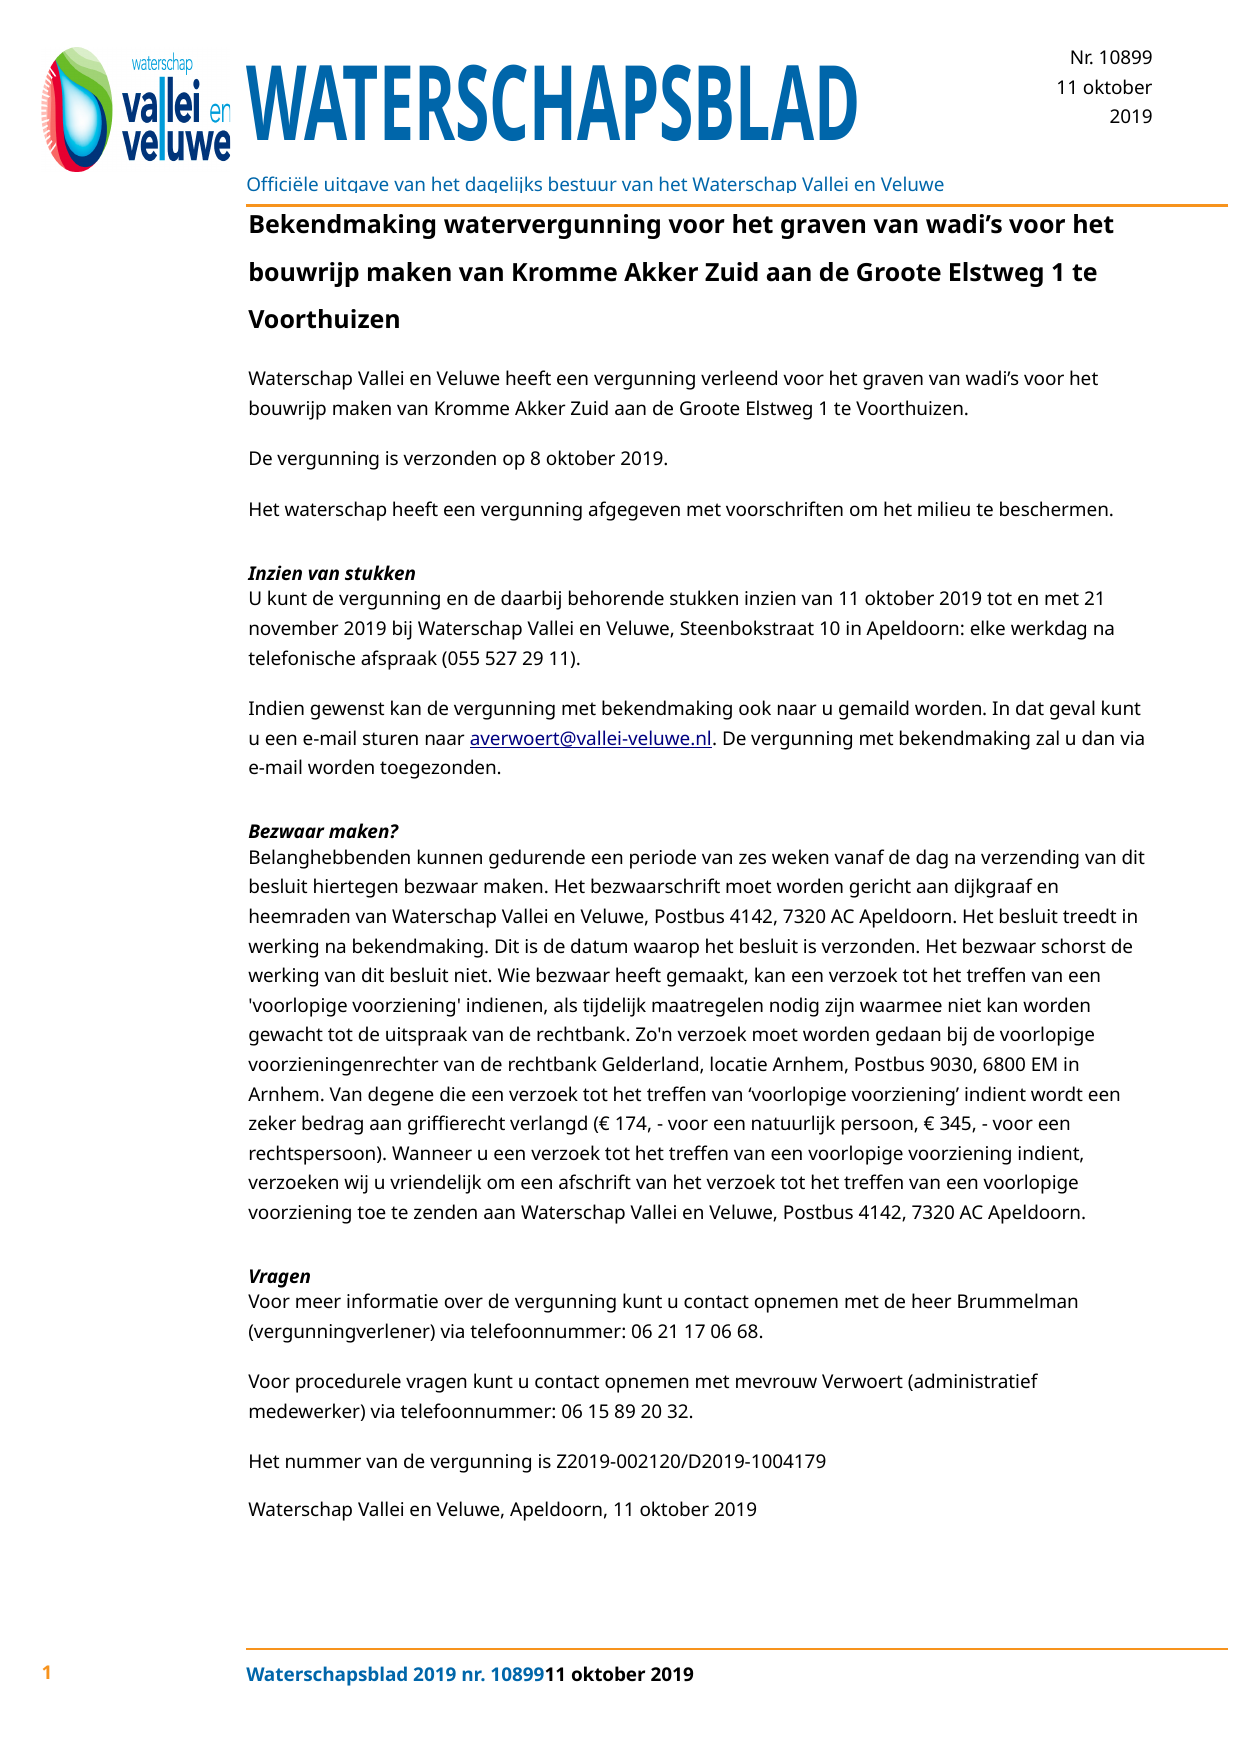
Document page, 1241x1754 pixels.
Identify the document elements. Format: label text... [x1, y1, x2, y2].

text Indien gewenst kan de vergunning met bekendmaking ook naar u gemaild worden. In dat geval kunt u een e-mail sturen naar averwoert@vallei-veluwe.nl. De vergunning met bekendmaking zal u dan via e-mail worden toegezonden. [248, 695, 1152, 780]
picture [41, 47, 231, 172]
text Belanghebbenden kunnen gedurende een periode van zes weken vanaf de dag na verzending van dit besluit hiertegen bezwaar maken. Het bezwaarschrift moet worden gericht aan dijkgraaf en heemraden van Waterschap Vallei en Veluwe, Postbus 4142, 7320 AC Apeldoorn. Het besluit treedt in werking na bekendmaking. Dit is de datum waarop het besluit is verzonden. Het bezwaar schorst de werking van dit besluit niet. Wie bezwaar heeft gemaakt, kan een verzoek tot het treffen van een 'voorlopige voorziening' indienen, als tijdelijk maatregelen nodig zijn waarmee niet kan worden gewacht tot de uitspraak van de rechtbank. Zo'n verzoek moet worden gedaan bij de voorlopige voorzieningenrechter van de rechtbank Gelderland, locatie Arnhem, Postbus 9030, 6800 EM in Arnhem. Van degene die een verzoek tot het treffen van ‘voorlopige voorziening’ indient wordt een zeker bedrag aan griffierecht verlangd (€ 174, - voor een natuurlijk persoon, € 345, - voor een rechtspersoon). Wanneer u een verzoek tot het treffen van een voorlopige voorziening indient, verzoeken wij u vriendelijk om een afschrift van het verzoek tot het treffen van een voorlopige voorziening toe te zenden aan Waterschap Vallei en Veluwe, Postbus 4142, 7320 AC Apeldoorn. [248, 844, 1152, 1225]
text Vragen [248, 1263, 1152, 1289]
text Waterschap Vallei en Veluwe, Apeldoorn, 11 oktober 2019 [248, 1497, 1152, 1522]
text De vergunning is verzonden op 8 oktober 2019. [248, 446, 1152, 471]
text Voor procedurele vragen kunt u contact opnemen met mevrouw Verwoert (administratief medewerker) via telefoonnummer: 06 15 89 20 32. [248, 1369, 1152, 1424]
text Voor meer informatie over de vergunning kunt u contact opnemen met de heer Brummelman (vergunningverlener) via telefoonnummer: 06 21 17 06 68. [248, 1289, 1152, 1344]
text Waterschap Vallei en Veluwe heeft een vergunning verleend voor het graven van wadi’s voor het bouwrijp maken van Kromme Akker Zuid aan de Groote Elstweg 1 te Voorthuizen. [248, 366, 1152, 421]
text Bezwaar maken? [248, 818, 1152, 844]
text Bekendmaking watervergunning voor het graven van wadi’s voor het bouwrijp maken van Kromme Akker Zuid aan de Groote Elstweg 1 te Voorthuizen [248, 207, 1152, 336]
text Het waterschap heeft een vergunning afgegeven met voorschriften om het milieu te beschermen. [248, 496, 1152, 522]
text Het nummer van de vergunning is Z2019-002120/D2019-1004179 [248, 1449, 1152, 1474]
text U kunt de vergunning en de daarbij behorende stukken inzien van 11 oktober 2019 tot en met 21 november 2019 bij Waterschap Vallei en Veluwe, Steenbokstraat 10 in Apeldoorn: elke werkdag na telefonische afspraak (055 527 29 11). [248, 586, 1152, 671]
text Inzien van stukken [248, 560, 1152, 586]
